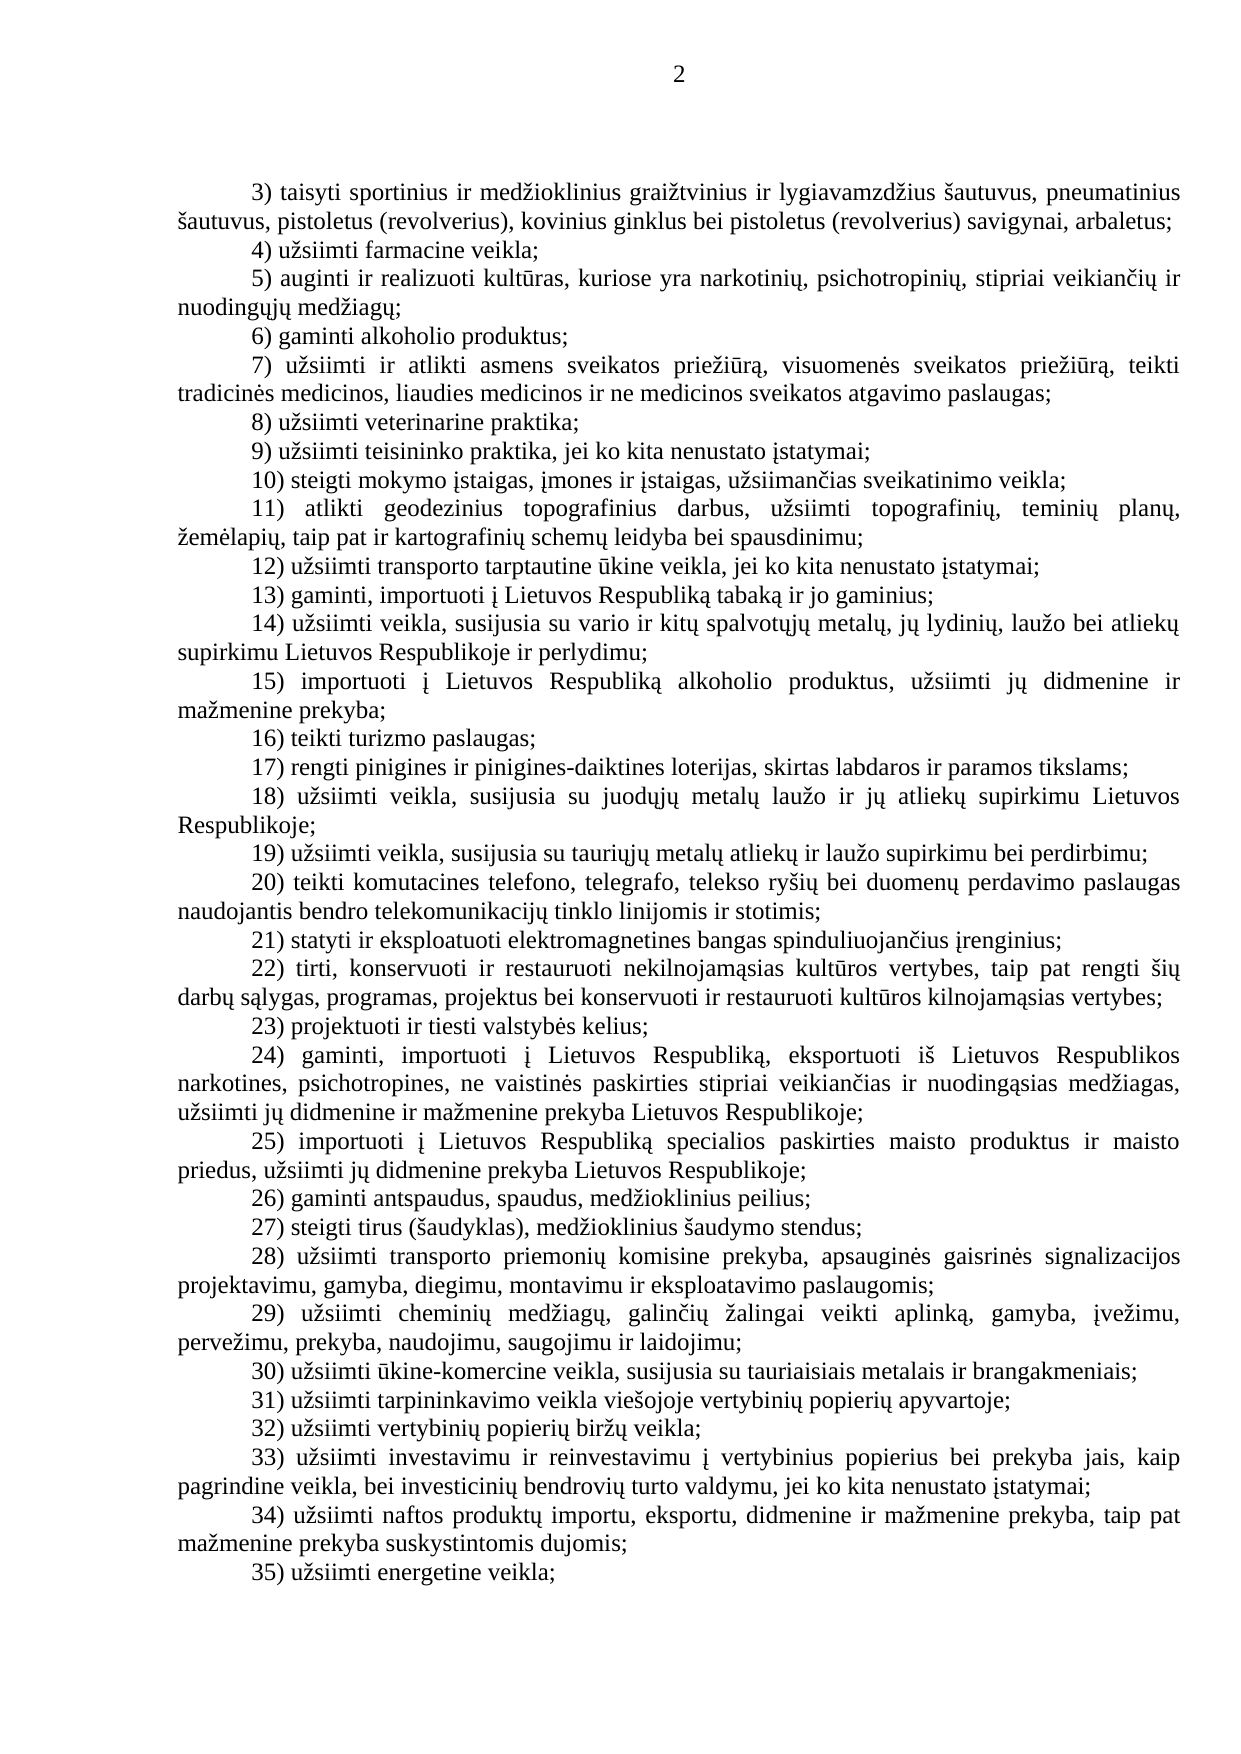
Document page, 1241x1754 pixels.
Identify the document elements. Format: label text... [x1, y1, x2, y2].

text 17) rengti pinigines ir pinigines-daiktines loterijas, skirtas labdaros ir paramos tikslams; [177, 752, 1181, 781]
text 20) teikti komutacines telefono, telegrafo, telekso ryšių bei duomenų perdavimo paslaugas naudojantis bendro telekomunikacijų tinklo linijomis ir stotimis; [177, 867, 1181, 925]
text 10) steigti mokymo įstaigas, įmones ir įstaigas, užsiimančias sveikatinimo veikla; [177, 465, 1181, 493]
text 18) užsiimti veikla, susijusia su juodųjų metalų laužo ir jų atliekų supirkimu Lietuvos Respublikoje; [177, 781, 1181, 838]
text 21) statyti ir eksploatuoti elektromagnetines bangas spinduliuojančius įrenginius; [177, 925, 1181, 953]
text 8) užsiimti veterinarine praktika; [177, 407, 1181, 436]
text 14) užsiimti veikla, susijusia su vario ir kitų spalvotųjų metalų, jų lydinių, laužo bei atliekų supirkimu Lietuvos Respublikoje ir perlydimu; [177, 608, 1181, 666]
text 29) užsiimti cheminių medžiagų, galinčių žalingai veikti aplinką, gamyba, įvežimu, pervežimu, prekyba, naudojimu, saugojimu ir laidojimu; [177, 1298, 1181, 1356]
text 19) užsiimti veikla, susijusia su tauriųjų metalų atliekų ir laužo supirkimu bei perdirbimu; [177, 838, 1181, 867]
text 24) gaminti, importuoti į Lietuvos Respubliką, eksportuoti iš Lietuvos Respublikos narkotines, psichotropines, ne vaistinės paskirties stipriai veikiančias ir nuodingąsias medžiagas, užsiimti jų didmenine ir mažmenine prekyba Lietuvos Respublikoje; [177, 1040, 1181, 1126]
text 26) gaminti antspaudus, spaudus, medžioklinius peilius; [177, 1183, 1181, 1212]
text 22) tirti, konservuoti ir restauruoti nekilnojamąsias kultūros vertybes, taip pat rengti šių darbų sąlygas, programas, projektus bei konservuoti ir restauruoti kultūros kilnojamąsias vertybes; [177, 953, 1181, 1011]
text 9) užsiimti teisininko praktika, jei ko kita nenustato įstatymai; [177, 436, 1181, 465]
text 15) importuoti į Lietuvos Respubliką alkoholio produktus, užsiimti jų didmenine ir mažmenine prekyba; [177, 666, 1181, 723]
text 30) užsiimti ūkine-komercine veikla, susijusia su tauriaisiais metalais ir brangakmeniais; [177, 1356, 1181, 1385]
text 32) užsiimti vertybinių popierių biržų veikla; [177, 1413, 1181, 1442]
text 25) importuoti į Lietuvos Respubliką specialios paskirties maisto produktus ir maisto priedus, užsiimti jų didmenine prekyba Lietuvos Respublikoje; [177, 1126, 1181, 1183]
text 16) teikti turizmo paslaugas; [177, 723, 1181, 752]
text 28) užsiimti transporto priemonių komisine prekyba, apsauginės gaisrinės signalizacijos projektavimu, gamyba, diegimu, montavimu ir eksploatavimo paslaugomis; [177, 1241, 1181, 1298]
text 31) užsiimti tarpininkavimo veikla viešojoje vertybinių popierių apyvartoje; [177, 1385, 1181, 1413]
text 27) steigti tirus (šaudyklas), medžioklinius šaudymo stendus; [177, 1212, 1181, 1241]
text 12) užsiimti transporto tarptautine ūkine veikla, jei ko kita nenustato įstatymai; [177, 551, 1181, 580]
text 33) užsiimti investavimu ir reinvestavimu į vertybinius popierius bei prekyba jais, kaip pagrindine veikla, bei investicinių bendrovių turto valdymu, jei ko kita nenustato įstatymai; [177, 1442, 1181, 1500]
text 5) auginti ir realizuoti kultūras, kuriose yra narkotinių, psichotropinių, stipriai veikiančių ir nuodingųjų medžiagų; [177, 263, 1181, 321]
text 34) užsiimti naftos produktų importu, eksportu, didmenine ir mažmenine prekyba, taip pat mažmenine prekyba suskystintomis dujomis; [177, 1500, 1181, 1557]
text 35) užsiimti energetine veikla; [177, 1557, 1181, 1586]
text 4) užsiimti farmacine veikla; [177, 235, 1181, 263]
text 23) projektuoti ir tiesti valstybės kelius; [177, 1011, 1181, 1040]
text 11) atlikti geodezinius topografinius darbus, užsiimti topografinių, teminių planų, žemėlapių, taip pat ir kartografinių schemų leidyba bei spausdinimu; [177, 493, 1181, 551]
text 6) gaminti alkoholio produktus; [177, 321, 1181, 350]
text 3) taisyti sportinius ir medžioklinius graižtvinius ir lygiavamzdžius šautuvus, pneumatinius šautuvus, pistoletus (revolverius), kovinius ginklus bei pistoletus (revolverius) savigynai, arbaletus; [177, 177, 1181, 235]
text 13) gaminti, importuoti į Lietuvos Respubliką tabaką ir jo gaminius; [177, 580, 1181, 608]
text 7) užsiimti ir atlikti asmens sveikatos priežiūrą, visuomenės sveikatos priežiūrą, teikti tradicinės medicinos, liaudies medicinos ir ne medicinos sveikatos atgavimo paslaugas; [177, 350, 1181, 407]
